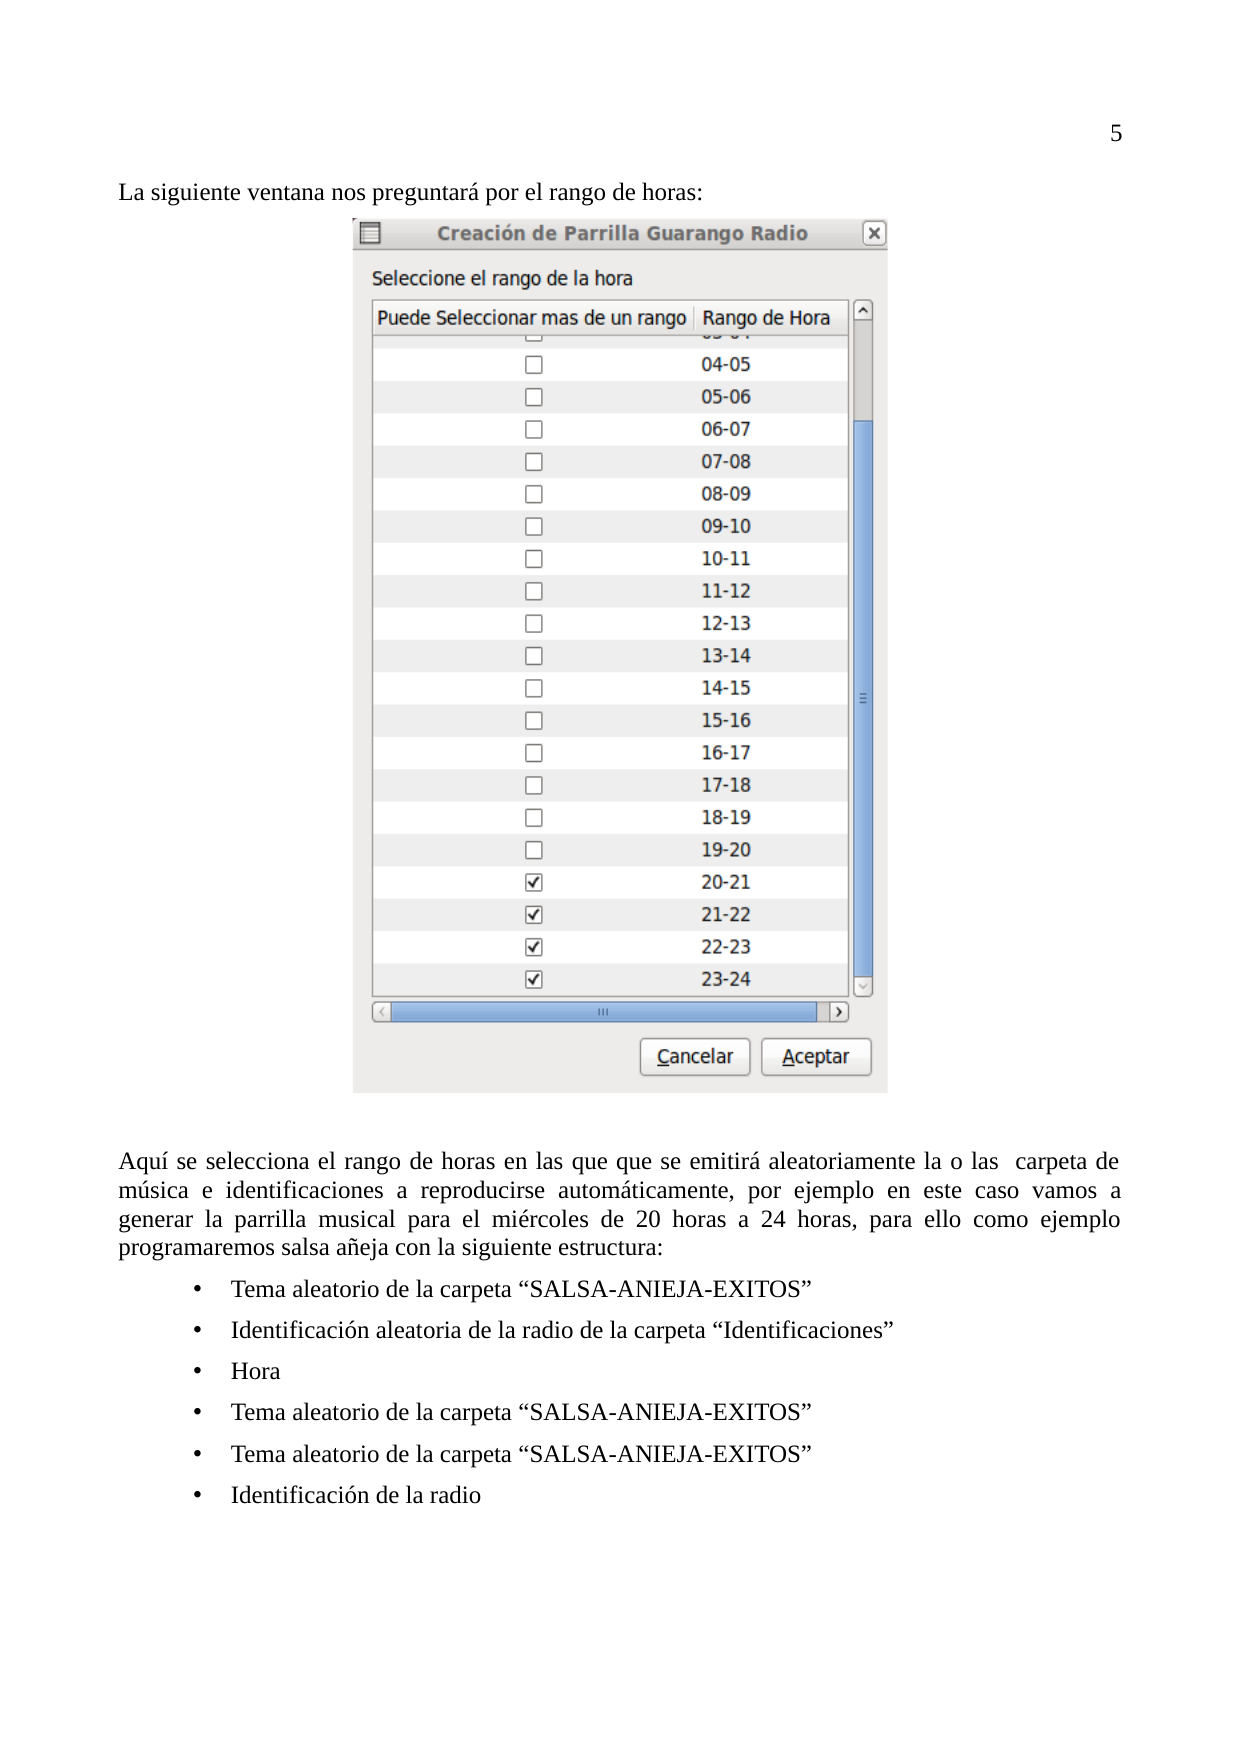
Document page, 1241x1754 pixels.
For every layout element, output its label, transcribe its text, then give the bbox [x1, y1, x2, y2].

list Hora [193, 1356, 1122, 1385]
list Identificación aleatoria de la radio de la carpeta “Identificaciones” [193, 1315, 1122, 1344]
picture [352, 218, 888, 1093]
list Identificación de la radio [193, 1480, 1122, 1509]
text La siguiente ventana nos preguntará por el rango de horas: [118, 177, 1122, 206]
list Tema aleatorio de la carpeta “SALSA-ANIEJA-EXITOS” [193, 1274, 1122, 1302]
list Tema aleatorio de la carpeta “SALSA-ANIEJA-EXITOS” [193, 1397, 1122, 1426]
list Tema aleatorio de la carpeta “SALSA-ANIEJA-EXITOS” [193, 1439, 1122, 1467]
text Aquí se selecciona el rango de horas en las que que se emitirá aleatoriamente la o las carpeta de música e identificaciones a reproducirse automáticamente, por ejemplo en este caso vamos a generar la parrilla musical para el miércoles de 20 horas a 24 horas, para ello como ejemplo programaremos salsa añeja con la siguiente estructura: [118, 1146, 1122, 1261]
